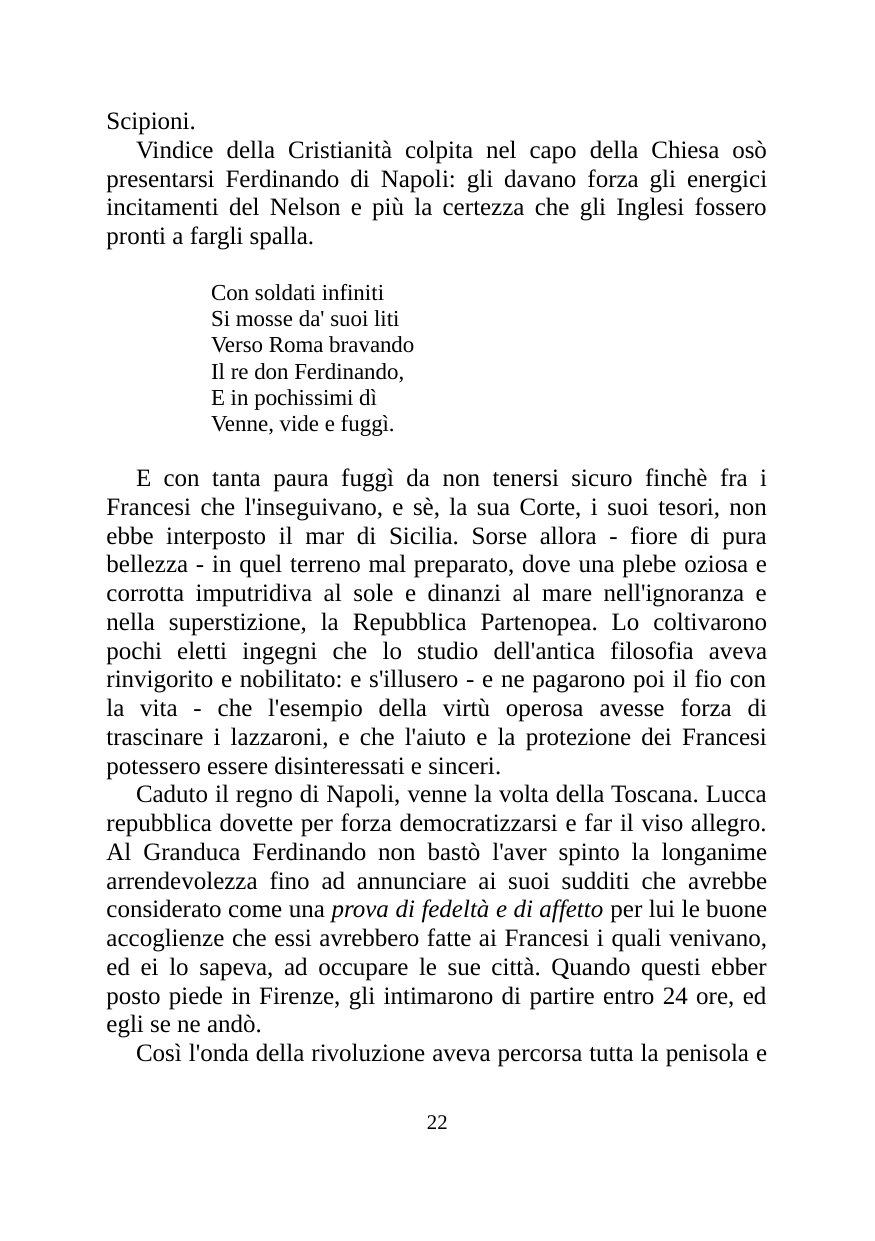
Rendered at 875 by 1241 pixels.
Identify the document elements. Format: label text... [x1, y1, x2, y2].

text Vindice della Cristianità colpita nel capo della Chiesa osò presentarsi Ferdinando di Napoli: gli davano forza gli energici incitamenti del Nelson e più la certezza che gli Inglesi fossero pronti a fargli spalla. [106, 135, 768, 250]
text Con soldati infiniti [181, 279, 768, 305]
text Il re don Ferdinando, [181, 358, 768, 384]
text Si mosse da' suoi liti [181, 305, 768, 331]
text Verso Roma bravando [181, 331, 768, 358]
text Caduto il regno di Napoli, venne la volta della Toscana. Lucca repubblica dovette per forza democratizzarsi e far il viso allegro. Al Granduca Ferdinando non bastò l'aver spinto la longanime arrendevolezza fino ad annunciare ai suoi sudditi che avrebbe considerato come una prova di fedeltà e di affetto per lui le buone accoglienze che essi avrebbero fatte ai Francesi i quali venivano, ed ei lo sapeva, ad occupare le sue città. Quando questi ebber posto piede in Firenze, gli intimarono di partire entro 24 ore, ed egli se ne andò. [106, 779, 768, 1038]
text Venne, vide e fuggì. [181, 411, 768, 437]
text Così l'onda della rivoluzione aveva percorsa tutta la penisola e [106, 1038, 768, 1067]
text E con tanta paura fuggì da non tenersi sicuro finchè fra i Francesi che l'inseguivano, e sè, la sua Corte, i suoi tesori, non ebbe interposto il mar di Sicilia. Sorse allora - fiore di pura bellezza - in quel terreno mal preparato, dove una plebe oziosa e corrotta imputridiva al sole e dinanzi al mare nell'ignoranza e nella superstizione, la Repubblica Partenopea. Lo coltivarono pochi eletti ingegni che lo studio dell'antica filosofia aveva rinvigorito e nobilitato: e s'illusero - e ne pagarono poi il fio con la vita - che l'esempio della virtù operosa avesse forza di trascinare i lazzaroni, e che l'aiuto e la protezione dei Francesi potessero essere disinteressati e sinceri. [106, 463, 768, 779]
text E in pochissimi dì [181, 384, 768, 411]
text Scipioni. [106, 106, 768, 135]
